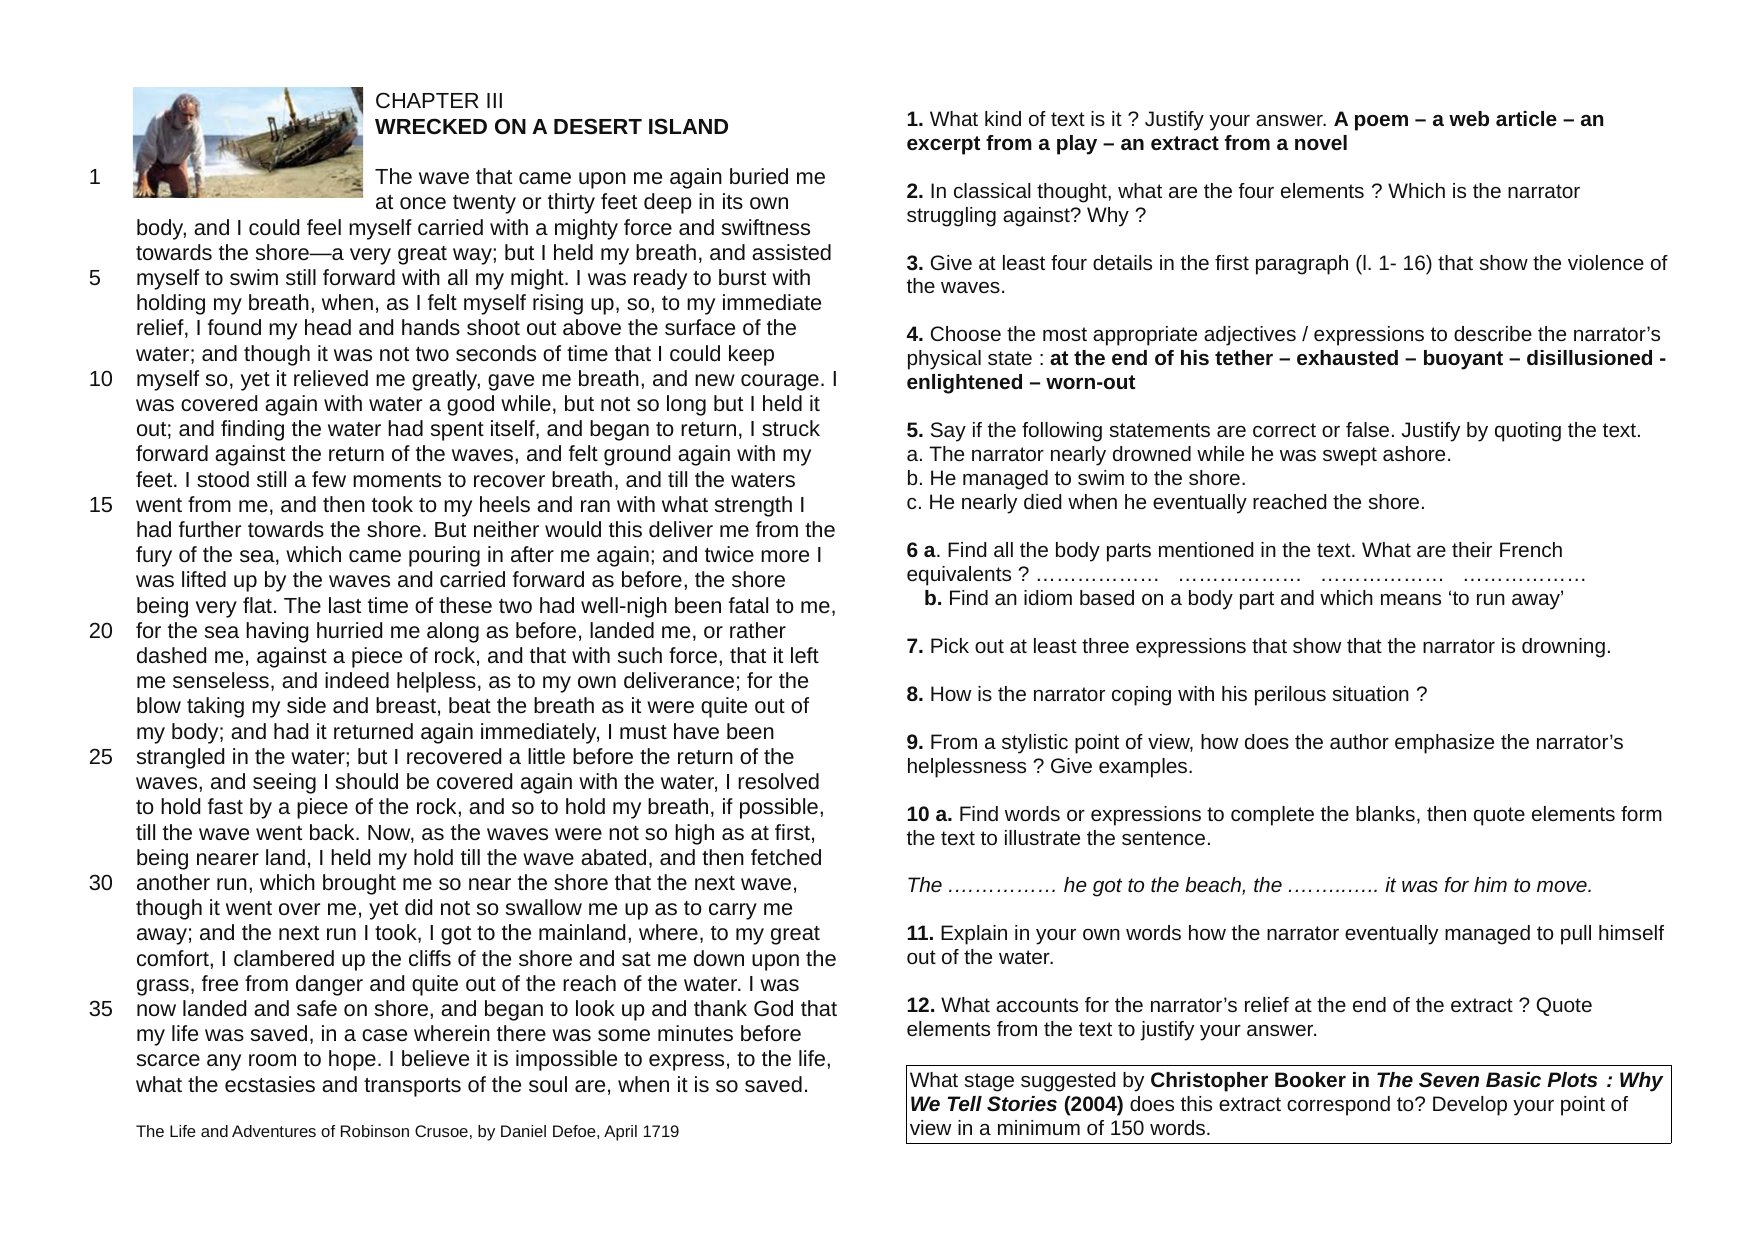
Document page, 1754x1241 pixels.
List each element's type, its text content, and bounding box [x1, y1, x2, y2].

text What stage suggested by Christopher Booker in The Seven Basic Plots : Why We Tell Stories (2004) does this extract correspond to? Develop your point of view in a minimum of 150 words. [907, 1066, 1671, 1143]
picture [132, 87, 364, 198]
text 7. Pick out at least three expressions that show that the narrator is drowning. [906, 634, 1671, 658]
text 1. What kind of text is it ? Justify your answer. A poem – a web article – an excerpt from a play – an extract from a novel [906, 107, 1671, 154]
text 3. Give at least four details in the first paragraph (l. 1- 16) that show the violence of the waves. [906, 250, 1671, 298]
table_header 1 5 10 15 20 25 30 35 [83, 83, 130, 1147]
text The .…………… he got to the beach, the .……..….. it was for him to move. [906, 873, 1671, 897]
text 5. Say if the following statements are correct or false. Justify by quoting the text. a. The narrator nearly drowned while he was swept ashore. b. He managed to swim to the shore. c. He nearly died when he eventually reached the shore. [906, 418, 1671, 514]
text 9. From a stylistic point of view, how does the author emphasize the narrator’s helplessness ? Give examples. [906, 729, 1671, 777]
text 2. In classical thought, what are the four elements ? Which is the narrator struggling against? Why ? [906, 178, 1671, 226]
text 8. How is the narrator coping with his perilous situation ? [906, 682, 1671, 706]
table_header CHAPTER III WRECKED ON A DESERT ISLAND The wave that came upon me again buried me at once twenty or thirty feet deep in its own body, and I could feel myself carried with a mighty force and swiftness towards the shore—a very great way; but I held my breath, and assisted myself to swim still forward with all my might. I was ready to burst with holding my breath, when, as I felt myself rising up, so, to my immediate relief, I found my head and hands shoot out above the surface of the water; and though it was not two seconds of time that I could keep myself so, yet it relieved me greatly, gave me breath, and new courage. I was covered again with water a good while, but not so long but I held it out; and finding the water had spent itself, and began to return, I struck forward against the return of the waves, and felt ground again with my feet. I stood still a few moments to recover breath, and till the waters went from me, and then took to my heels and ran with what strength I had further towards the shore. But neither would this deliver me from the fury of the sea, which came pouring in after me again; and twice more I was lifted up by the waves and carried forward as before, the shore being very flat. The last time of these two had well-nigh been fatal to me, for the sea having hurried me along as before, landed me, or rather dashed me, against a piece of rock, and that with such force, that it left me senseless, and indeed helpless, as to my own deliverance; for the blow taking my side and breast, beat the breath as it were quite out of my body; and had it returned again immediately, I must have been strangled in the water; but I recovered a little before the return of the waves, and seeing I should be covered again with the water, I resolved to hold fast by a piece of the rock, and so to hold my breath, if possible, till the wave went back. Now, as the waves were not so high as at first, being nearer land, I held my hold till the wave abated, and then fetched another run, which brought me so near the shore that the next wave, though it went over me, yet did not so swallow me up as to carry me away; and the next run I took, I got to the mainland, where, to my great comfort, I clambered up the cliffs of the shore and sat me down upon the grass, free from danger and quite out of the reach of the water. I was now landed and safe on shore, and began to look up and thank God that my life was saved, in a case wherein there was some minutes before scarce any room to hope. I believe it is impossible to express, to the life, what the ecstasies and transports of the soul are, when it is so saved. The Life and Adventures of Robinson Crusoe, by Daniel Defoe, April 1719 [130, 83, 845, 1147]
text 4. Choose the most appropriate adjectives / expressions to describe the narrator’s physical state : at the end of his tether – exhausted – buoyant – disillusioned - enlightened – worn-out [906, 322, 1671, 418]
text 12. What accounts for the narrator’s relief at the end of the extract ? Quote elements from the text to justify your answer. [906, 993, 1671, 1041]
text 10 a. Find words or expressions to complete the blanks, then quote elements form the text to illustrate the sentence. [906, 801, 1671, 849]
text 11. Explain in your own words how the narrator eventually managed to pull himself out of the water. [906, 921, 1671, 969]
text 6 a. Find all the body parts mentioned in the text. What are their French equivalents ? ……………… ……………… ……………… ……………… b. Find an idiom based on a body part and which means ‘to run away’ [906, 538, 1671, 610]
